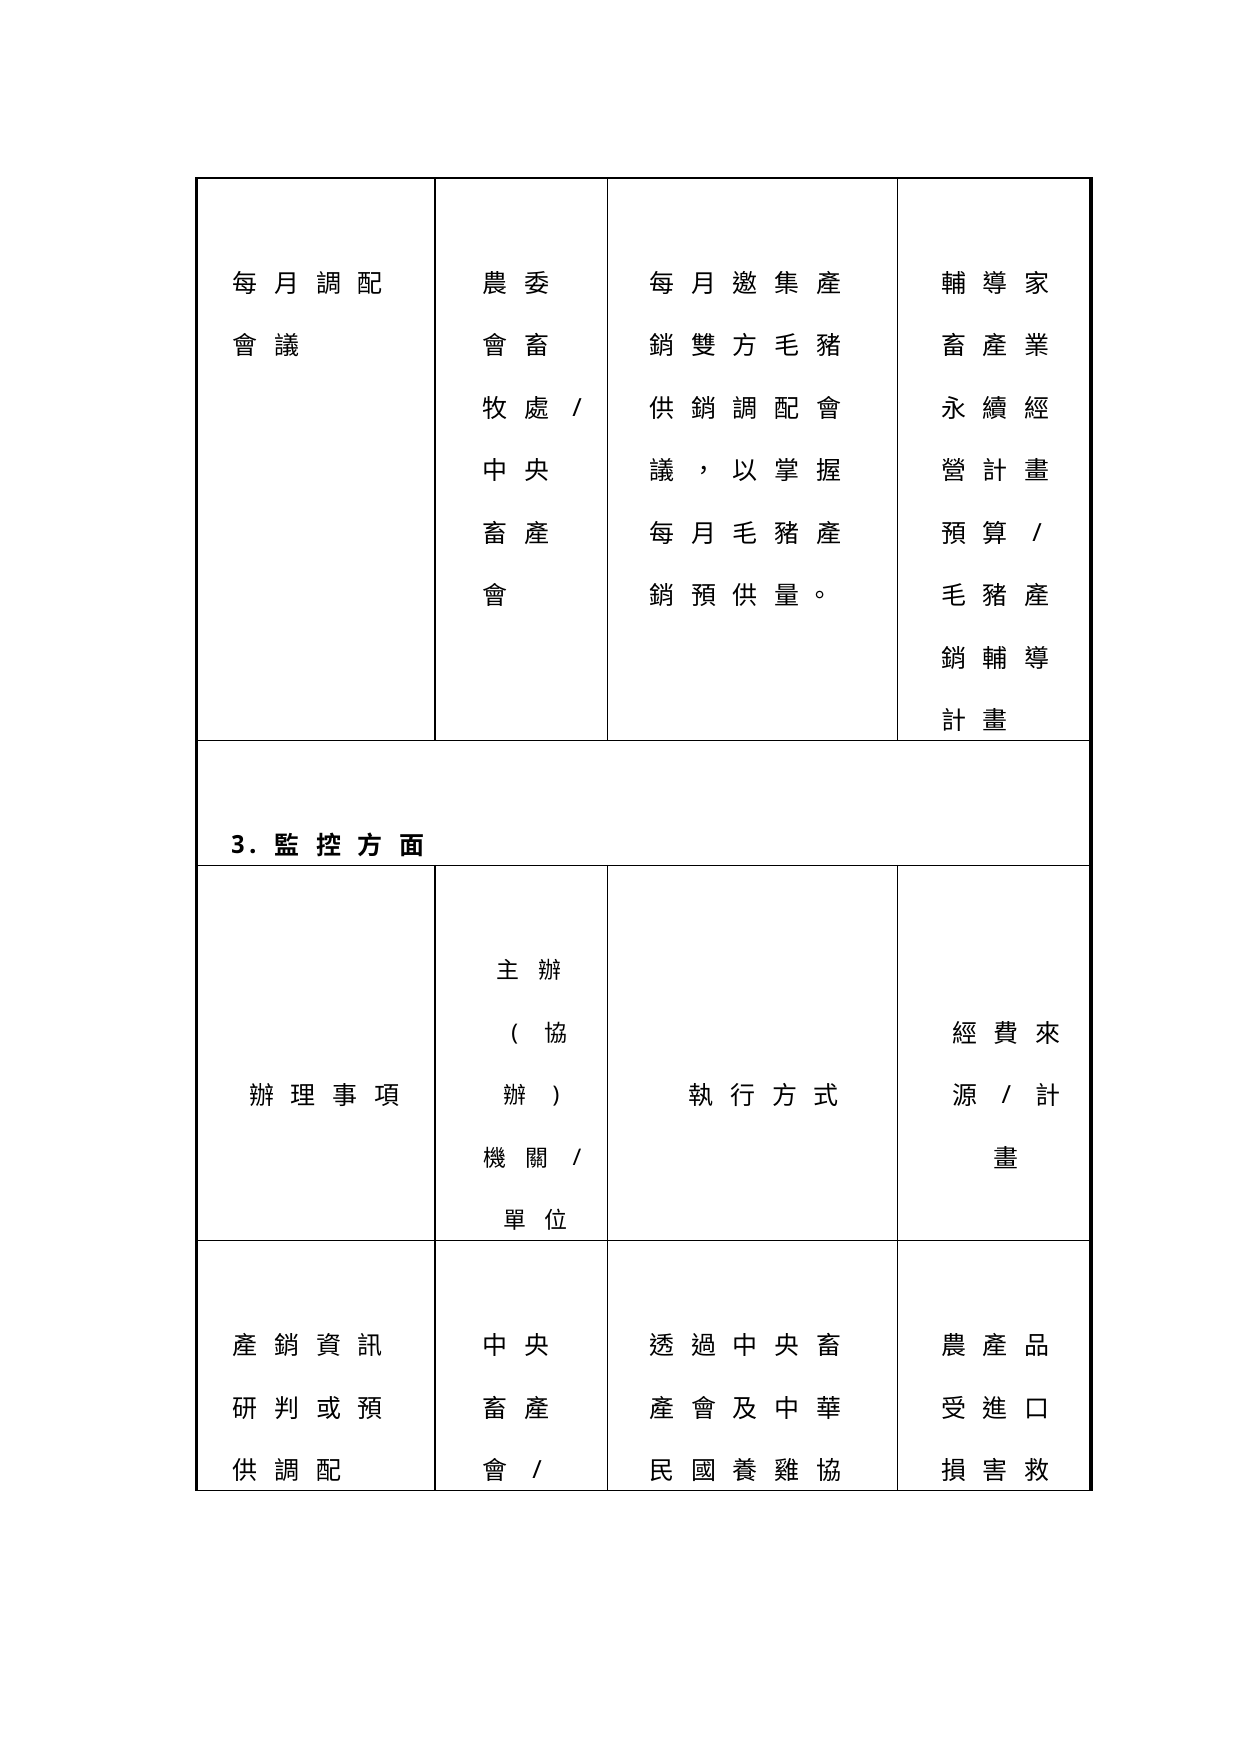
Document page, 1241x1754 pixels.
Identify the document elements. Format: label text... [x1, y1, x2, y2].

table_cell 中央畜產會/ [436, 1241, 607, 1490]
table_cell 每月邀集產銷雙方毛豬供銷調配會議，以掌握每月毛豬產銷預供量。 [608, 179, 897, 740]
table_cell 主辦(協辦)機關/單位 [436, 866, 607, 1240]
table_cell 辦理事項 [198, 866, 434, 1240]
table_cell 執行方式 [608, 866, 897, 1240]
table_cell 農產品受進口損害救 [898, 1241, 1089, 1490]
table_cell 農委會畜牧處/中央畜產會 [436, 179, 607, 740]
table_cell 透過中央畜產會及中華民國養雞協 [608, 1241, 897, 1490]
table_cell 3.監控方面 [198, 741, 1089, 865]
table_cell 每月調配會議 [198, 179, 434, 740]
table_cell 產銷資訊研判或預供調配 [198, 1241, 434, 1490]
table_cell 經費來源/計畫 [898, 866, 1089, 1240]
table_cell 輔導家畜產業永續經營計畫預算/毛豬產銷輔導計畫 [898, 179, 1089, 740]
